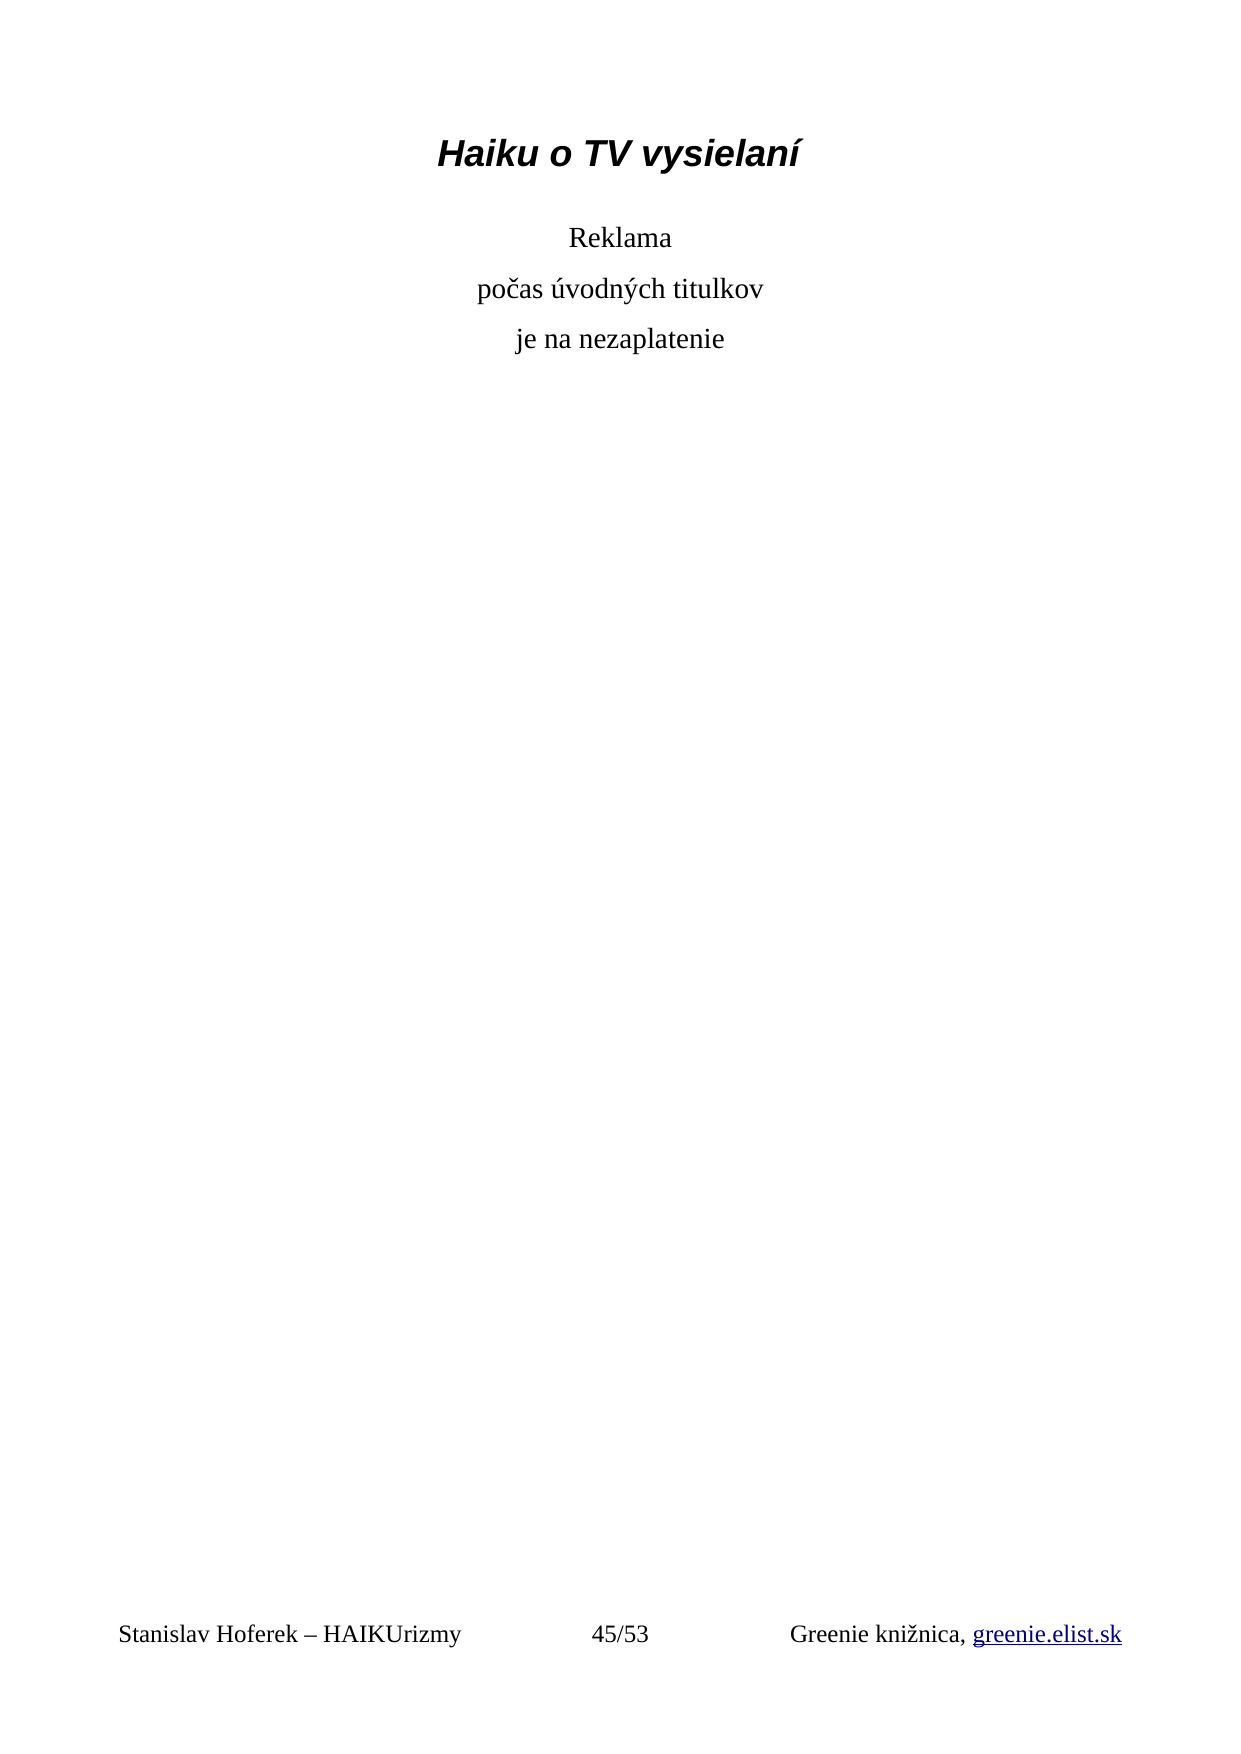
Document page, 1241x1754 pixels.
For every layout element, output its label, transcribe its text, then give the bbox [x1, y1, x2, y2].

subtitle Haiku o TV vysielaní [106, 131, 1134, 174]
text Reklama počas úvodných titulkov je na nezaplatenie [106, 221, 1134, 355]
